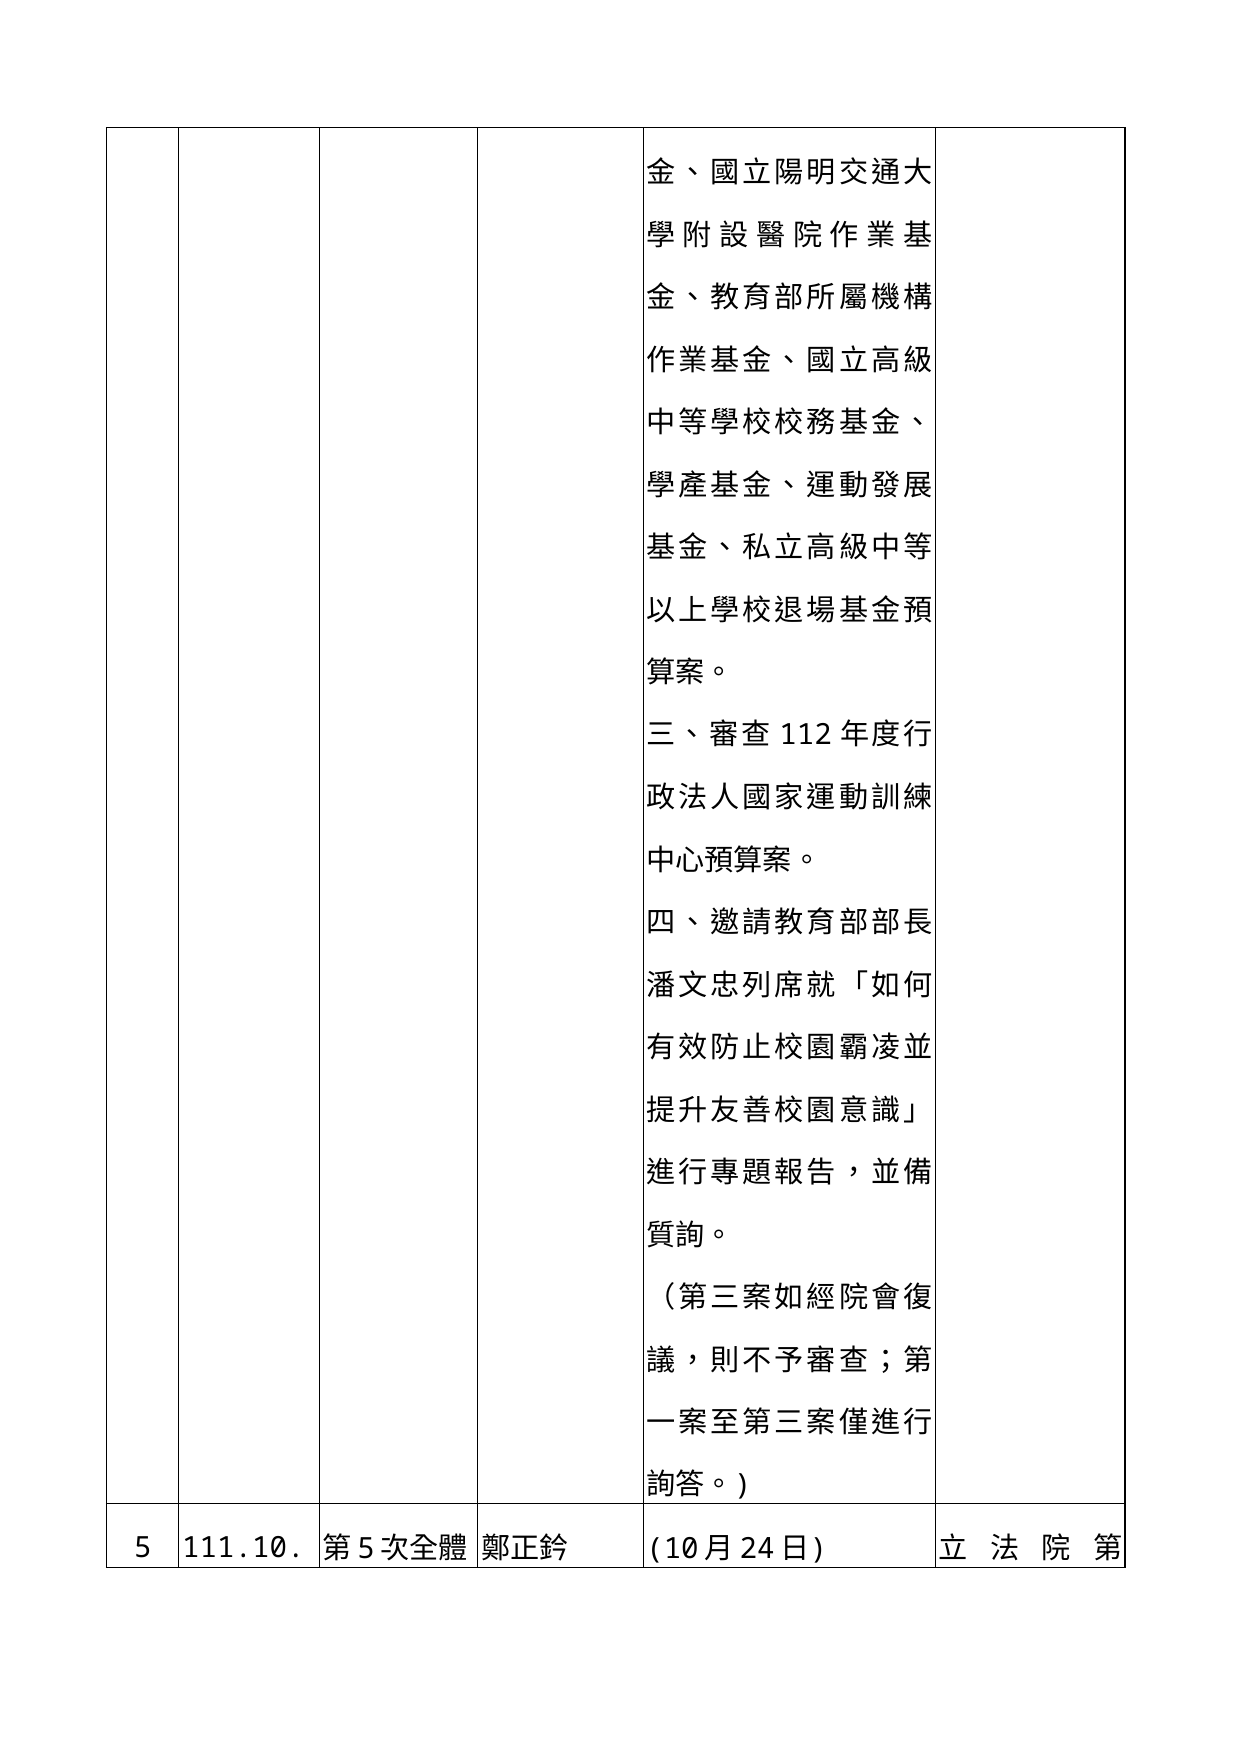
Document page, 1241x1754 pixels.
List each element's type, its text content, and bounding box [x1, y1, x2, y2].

table_cell (10月24日) [644, 1504, 935, 1567]
table_cell [936, 128, 1124, 1503]
table_cell 5 [107, 1504, 178, 1567]
table_cell 鄭正鈐 [478, 1504, 643, 1567]
table_cell 金、國立陽明交通大學附設醫院作業基金、教育部所屬機構作業基金、國立高級中等學校校務基金、學產基金、運動發展基金、私立高級中等以上學校退場基金預算案。 三、審查112年度行政法人國家運動訓練中心預算案。 四、邀請教育部部長潘文忠列席就「如何有效防止校園霸凌並提升友善校園意識」進行專題報告，並備質詢。 （第三案如經院會復議，則不予審查；第一案至第三案僅進行詢答。) [644, 128, 935, 1503]
table_cell 立法院第 [936, 1504, 1124, 1567]
table_cell [320, 128, 477, 1503]
table_cell 111.10. [179, 1504, 319, 1567]
table_cell [478, 128, 643, 1503]
table_cell [179, 128, 319, 1503]
table_cell 第5次全體 [320, 1504, 477, 1567]
table_cell [107, 128, 178, 1503]
